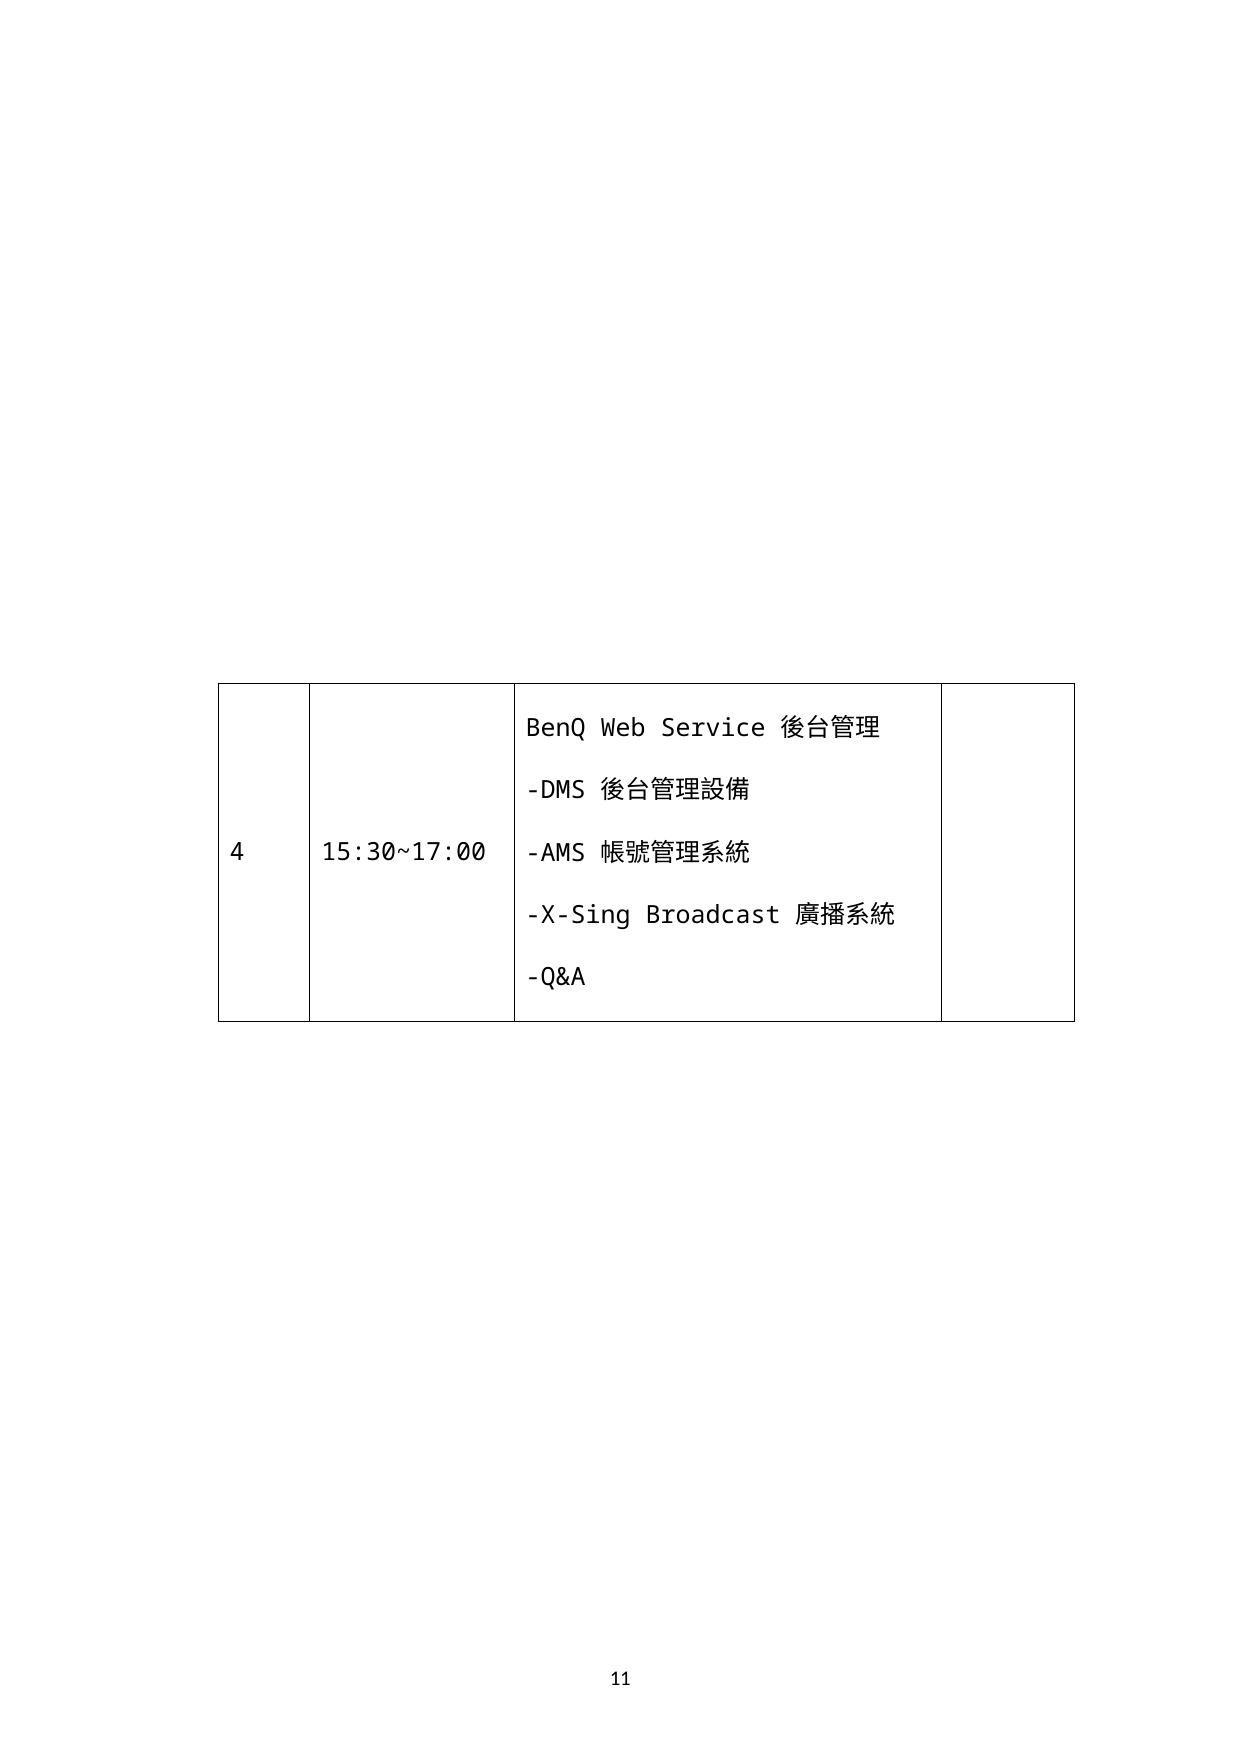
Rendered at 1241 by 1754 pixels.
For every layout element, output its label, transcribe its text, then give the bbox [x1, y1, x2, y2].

table_cell 15:30~17:00 [310, 684, 514, 1021]
table_cell [942, 684, 1074, 1021]
table_cell 4 [219, 684, 309, 1021]
table_cell BenQ Web Service 後台管理 -DMS 後台管理設備 -AMS 帳號管理系統 -X-Sing Broadcast 廣播系統 -Q&A [515, 684, 941, 1021]
